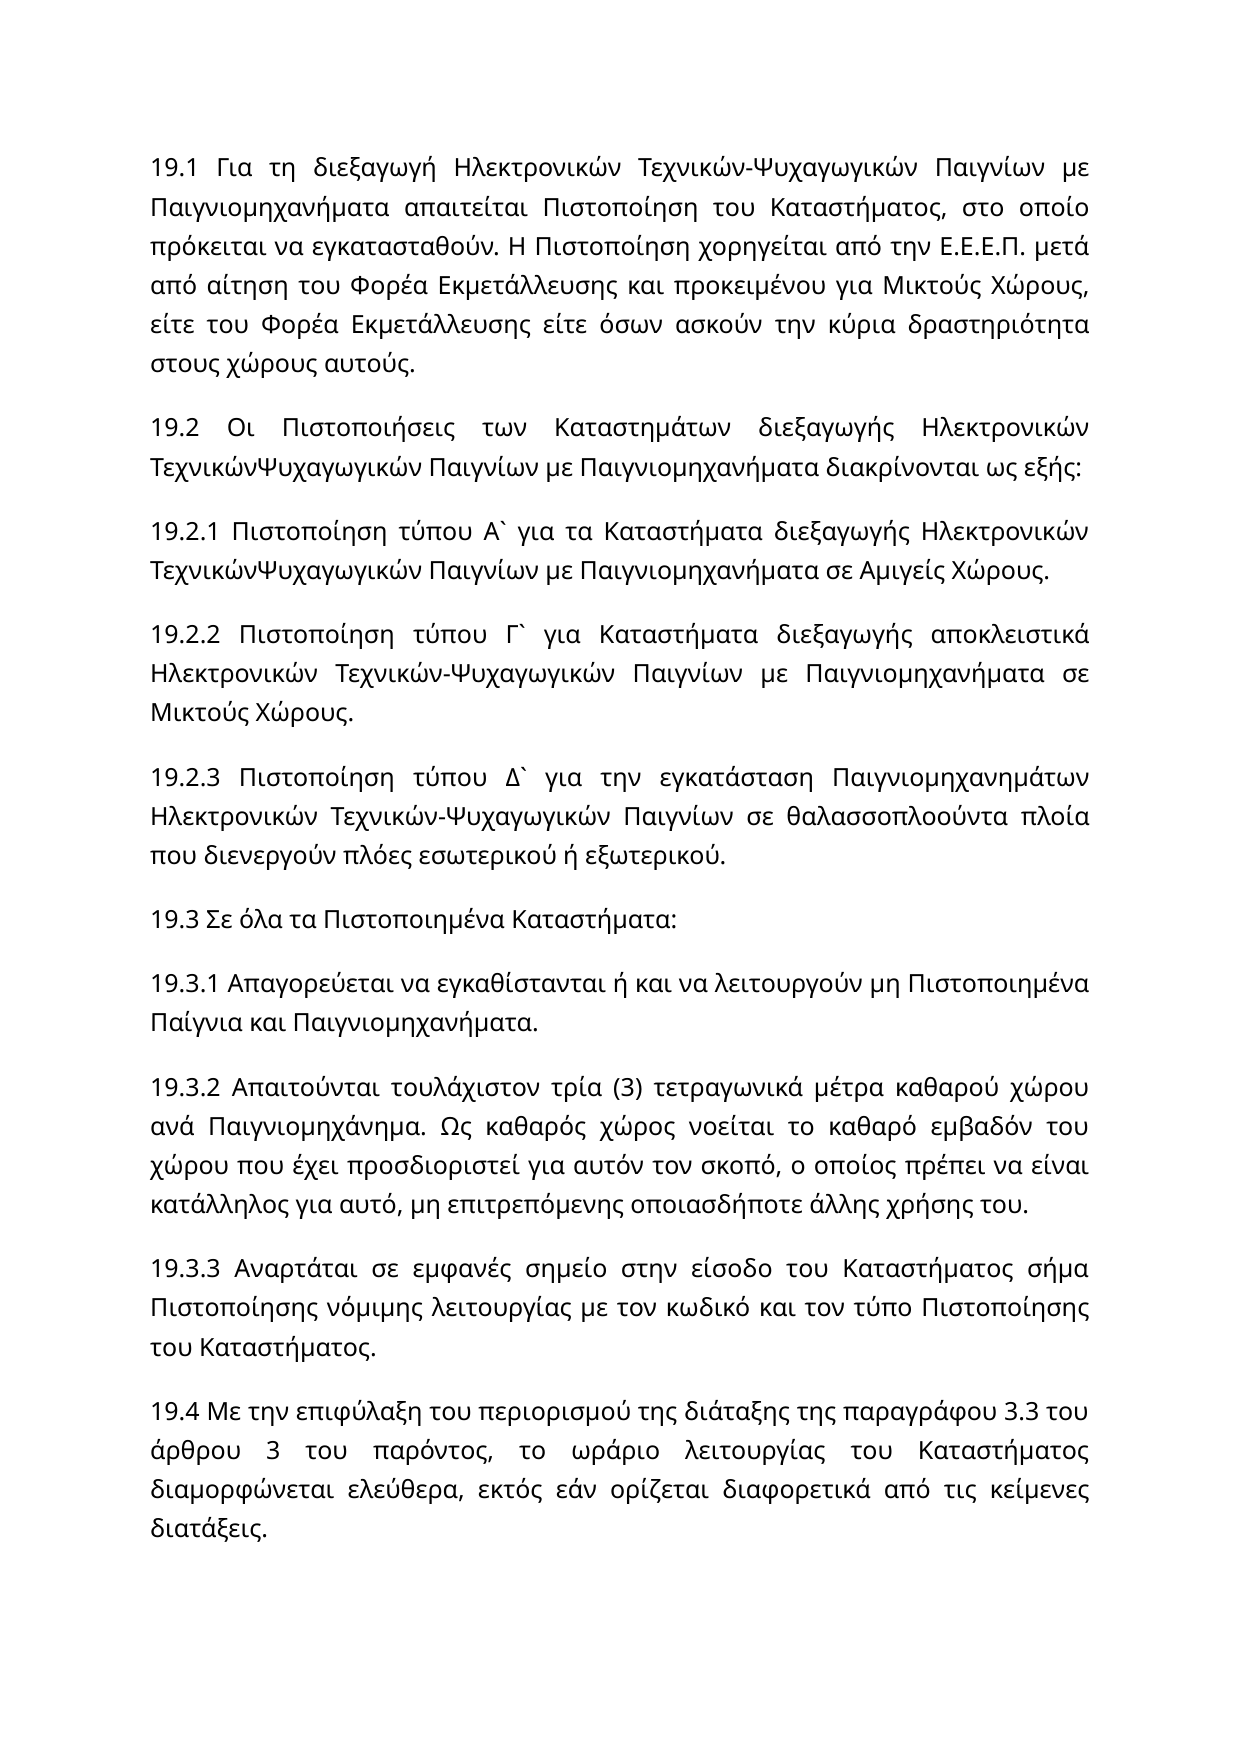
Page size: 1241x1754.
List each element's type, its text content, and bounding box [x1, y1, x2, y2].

text 19.4 Με την επιφύλαξη του περιορισμού της διάταξης της παραγράφου 3.3 του άρθρου 3 του παρόντος, το ωράριο λειτουργίας του Καταστήματος διαμορφώνεται ελεύθερα, εκτός εάν ορίζεται διαφορετικά από τις κείμενες διατάξεις. [150, 1393, 1090, 1545]
text 19.2.1 Πιστοποίηση τύπου Α` για τα Καταστήματα διεξαγωγής Ηλεκτρονικών ΤεχνικώνΨυχαγωγικών Παιγνίων με Παιγνιομηχανήματα σε Αμιγείς Χώρους. [150, 513, 1090, 587]
text 19.3.2 Απαιτούνται τουλάχιστον τρία (3) τετραγωνικά μέτρα καθαρού χώρου ανά Παιγνιομηχάνημα. Ως καθαρός χώρος νοείται το καθαρό εμβαδόν του χώρου που έχει προσδιοριστεί για αυτόν τον σκοπό, ο οποίος πρέπει να είναι κατάλληλος για αυτό, μη επιτρεπόμενης οποιασδήποτε άλλης χρήσης του. [150, 1069, 1090, 1221]
text 19.2 Οι Πιστοποιήσεις των Καταστημάτων διεξαγωγής Ηλεκτρονικών ΤεχνικώνΨυχαγωγικών Παιγνίων με Παιγνιομηχανήματα διακρίνονται ως εξής: [150, 410, 1090, 483]
text 19.2.2 Πιστοποίηση τύπου Γ` για Καταστήματα διεξαγωγής αποκλειστικά Ηλεκτρονικών Τεχνικών-Ψυχαγωγικών Παιγνίων με Παιγνιομηχανήματα σε Μικτούς Χώρους. [150, 617, 1090, 729]
text 19.1 Για τη διεξαγωγή Ηλεκτρονικών Τεχνικών-Ψυχαγωγικών Παιγνίων με Παιγνιομηχανήματα απαιτείται Πιστοποίηση του Καταστήματος, στο οποίο πρόκειται να εγκατασταθούν. Η Πιστοποίηση χορηγείται από την Ε.Ε.Ε.Π. μετά από αίτηση του Φορέα Εκμετάλλευσης και προκειμένου για Μικτούς Χώρους, είτε του Φορέα Εκμετάλλευσης είτε όσων ασκούν την κύρια δραστηριότητα στους χώρους αυτούς. [150, 150, 1090, 380]
text 19.3.3 Αναρτάται σε εμφανές σημείο στην είσοδο του Καταστήματος σήμα Πιστοποίησης νόμιμης λειτουργίας με τον κωδικό και τον τύπο Πιστοποίησης του Καταστήματος. [150, 1251, 1090, 1363]
text 19.3.1 Απαγορεύεται να εγκαθίστανται ή και να λειτουργούν μη Πιστοποιημένα Παίγνια και Παιγνιομηχανήματα. [150, 966, 1090, 1039]
text 19.3 Σε όλα τα Πιστοποιημένα Καταστήματα: [150, 902, 1090, 936]
text 19.2.3 Πιστοποίηση τύπου Δ` για την εγκατάσταση Παιγνιομηχανημάτων Ηλεκτρονικών Τεχνικών-Ψυχαγωγικών Παιγνίων σε θαλασσοπλοούντα πλοία που διενεργούν πλόες εσωτερικού ή εξωτερικού. [150, 759, 1090, 872]
